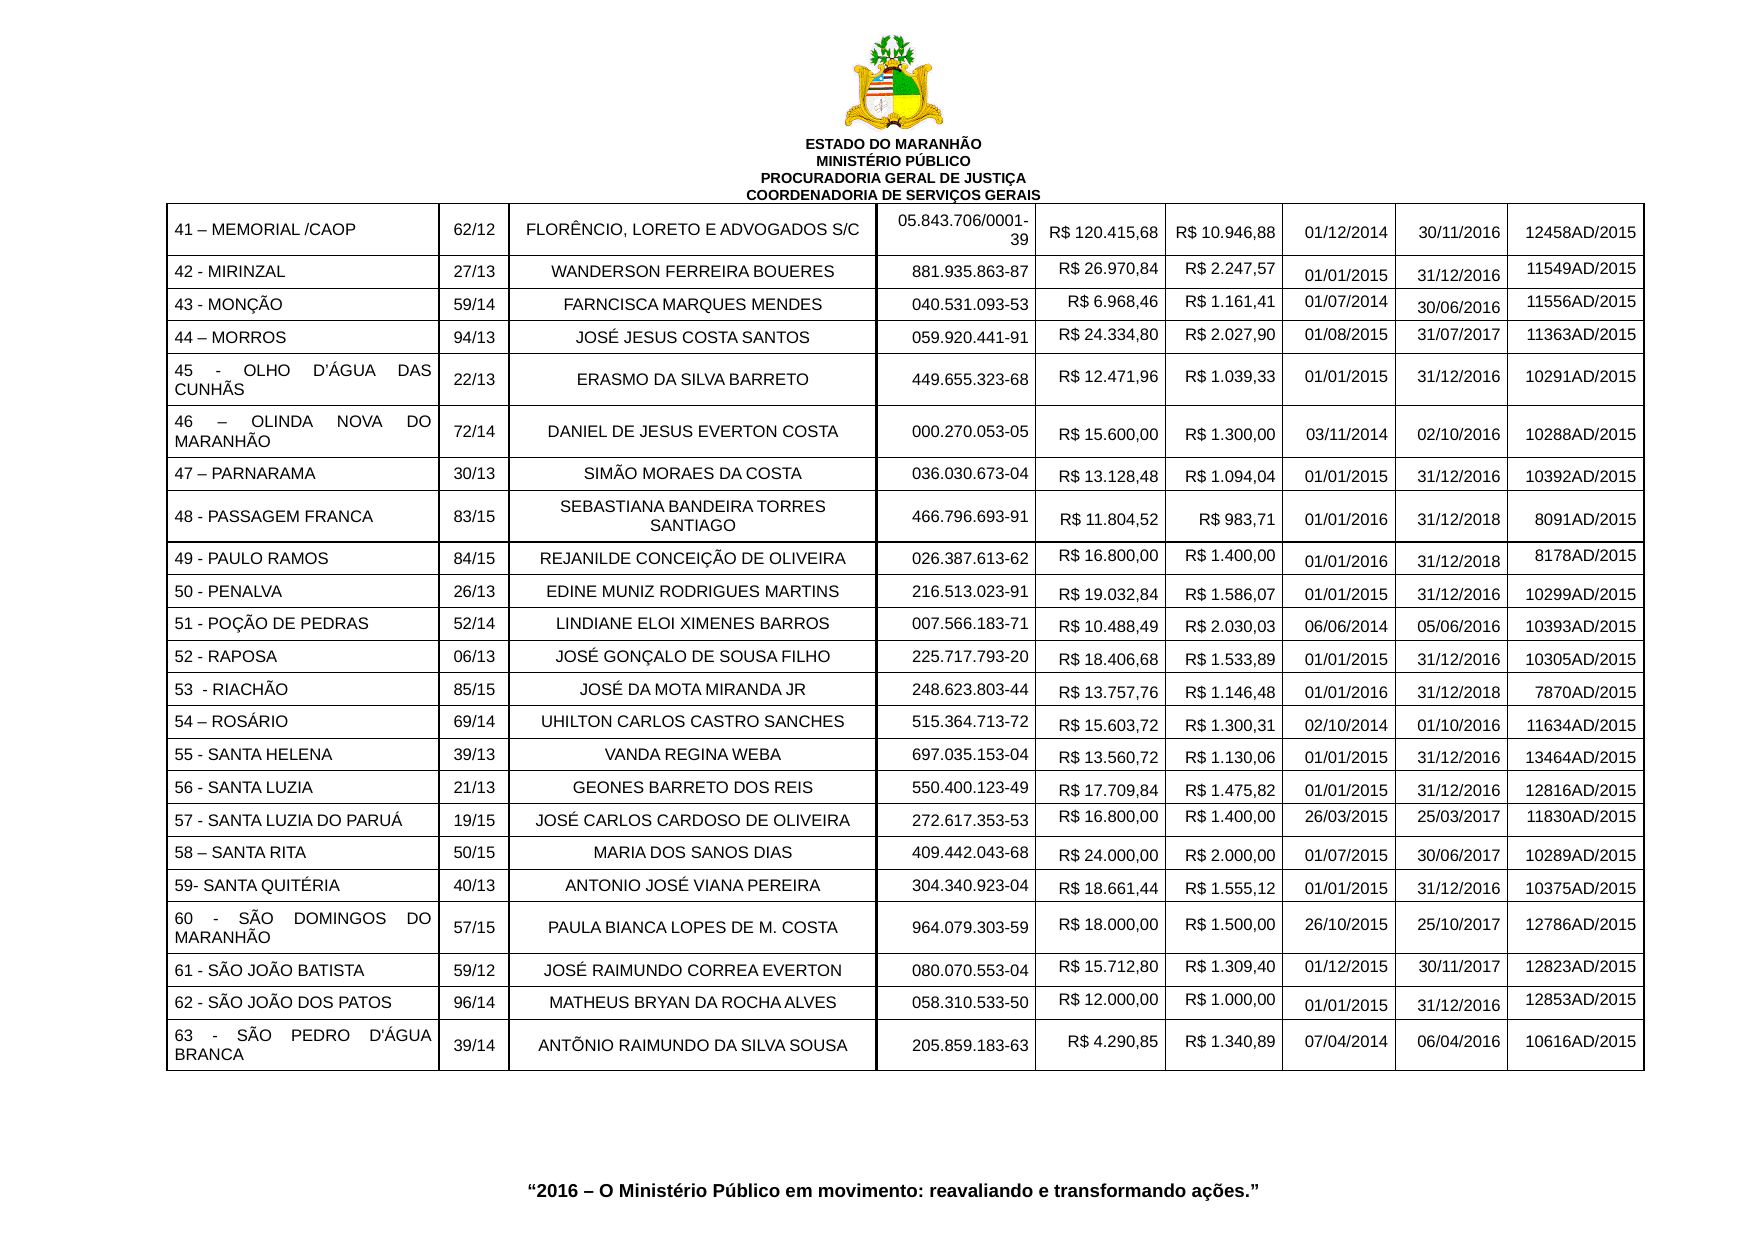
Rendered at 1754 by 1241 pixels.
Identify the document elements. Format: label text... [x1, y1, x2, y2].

table_cell R$ 19.032,84 [1036, 575, 1165, 607]
table_cell 30/06/2017 [1396, 837, 1507, 868]
table_cell 58 – SANTA RITA [168, 837, 438, 868]
table_cell R$ 983,71 [1166, 491, 1282, 541]
table_cell 697.035.153-04 [878, 739, 1035, 770]
table_cell 01/10/2016 [1396, 706, 1507, 738]
table_cell 10393AD/2015 [1508, 608, 1643, 639]
table_cell FLORÊNCIO, LORETO E ADVOGADOS S/C [510, 204, 875, 255]
table_cell 01/01/2015 [1283, 458, 1395, 489]
table_cell 12786AD/2015 [1508, 902, 1643, 953]
table_cell 25/10/2017 [1396, 902, 1507, 953]
table_cell 01/07/2015 [1283, 837, 1395, 868]
table_cell 01/12/2015 [1283, 954, 1395, 986]
table_cell 07/04/2014 [1283, 1020, 1395, 1070]
table_cell R$ 24.000,00 [1036, 837, 1165, 868]
table_cell 30/06/2016 [1396, 289, 1507, 320]
table_cell 40/13 [440, 870, 508, 901]
table_cell 96/14 [440, 987, 508, 1018]
table_cell R$ 1.533,89 [1166, 641, 1282, 672]
table_cell R$ 1.300,31 [1166, 706, 1282, 738]
table_cell SEBASTIANA BANDEIRA TORRES SANTIAGO [510, 491, 875, 541]
table_cell R$ 12.471,96 [1036, 354, 1165, 405]
table_cell 10616AD/2015 [1508, 1020, 1643, 1070]
table_cell 94/13 [440, 321, 508, 353]
table_cell 059.920.441-91 [878, 321, 1035, 353]
table_cell R$ 15.600,00 [1036, 406, 1165, 457]
table_cell R$ 18.000,00 [1036, 902, 1165, 953]
table_cell SIMÃO MORAES DA COSTA [510, 458, 875, 489]
table_cell 50/15 [440, 837, 508, 868]
table_cell 51 - POÇÃO DE PEDRAS [168, 608, 438, 639]
table_cell 26/13 [440, 575, 508, 607]
table_cell 02/10/2014 [1283, 706, 1395, 738]
table_cell 31/12/2018 [1396, 673, 1507, 705]
table_cell 01/01/2015 [1283, 987, 1395, 1018]
table_cell 59/14 [440, 289, 508, 320]
table_cell LINDIANE ELOI XIMENES BARROS [510, 608, 875, 639]
table_cell R$ 26.970,84 [1036, 256, 1165, 288]
table_cell 52/14 [440, 608, 508, 639]
table_cell 48 - PASSAGEM FRANCA [168, 491, 438, 541]
table_cell 01/01/2015 [1283, 575, 1395, 607]
table_cell 10299AD/2015 [1508, 575, 1643, 607]
table_cell 26/03/2015 [1283, 804, 1395, 836]
table_cell 03/11/2014 [1283, 406, 1395, 457]
table_cell R$ 1.146,48 [1166, 673, 1282, 705]
table_cell 60 - SÃO DOMINGOS DO MARANHÃO [168, 902, 438, 953]
table_cell EDINE MUNIZ RODRIGUES MARTINS [510, 575, 875, 607]
table_cell JOSÉ CARLOS CARDOSO DE OLIVEIRA [510, 804, 875, 836]
table_cell 10375AD/2015 [1508, 870, 1643, 901]
table_cell 8178AD/2015 [1508, 543, 1643, 574]
table_cell R$ 1.555,12 [1166, 870, 1282, 901]
table_cell 01/01/2015 [1283, 739, 1395, 770]
table_cell 21/13 [440, 771, 508, 803]
table_cell 44 – MORROS [168, 321, 438, 353]
table_cell 01/01/2016 [1283, 673, 1395, 705]
table_cell R$ 16.800,00 [1036, 543, 1165, 574]
table_cell JOSÉ GONÇALO DE SOUSA FILHO [510, 641, 875, 672]
table_cell 61 - SÃO JOÃO BATISTA [168, 954, 438, 986]
table_cell 11363AD/2015 [1508, 321, 1643, 353]
table_cell 225.717.793-20 [878, 641, 1035, 672]
table_cell R$ 2.247,57 [1166, 256, 1282, 288]
table_cell 30/13 [440, 458, 508, 489]
table_cell 85/15 [440, 673, 508, 705]
table_cell R$ 1.475,82 [1166, 771, 1282, 803]
table_cell 31/12/2016 [1396, 575, 1507, 607]
table_cell 62 - SÃO JOÃO DOS PATOS [168, 987, 438, 1018]
table_cell DANIEL DE JESUS EVERTON COSTA [510, 406, 875, 457]
table_cell 11634AD/2015 [1508, 706, 1643, 738]
table_cell VANDA REGINA WEBA [510, 739, 875, 770]
table_cell 06/06/2014 [1283, 608, 1395, 639]
table_cell 7870AD/2015 [1508, 673, 1643, 705]
table_cell 50 - PENALVA [168, 575, 438, 607]
table_cell 84/15 [440, 543, 508, 574]
table_cell ANTÕNIO RAIMUNDO DA SILVA SOUSA [510, 1020, 875, 1070]
table_cell 63 - SÃO PEDRO D'ÁGUA BRANCA [168, 1020, 438, 1070]
table_cell WANDERSON FERREIRA BOUERES [510, 256, 875, 288]
table_cell 31/12/2016 [1396, 771, 1507, 803]
table_cell 57 - SANTA LUZIA DO PARUÁ [168, 804, 438, 836]
table_cell 25/03/2017 [1396, 804, 1507, 836]
table_cell 036.030.673-04 [878, 458, 1035, 489]
table_cell 31/12/2018 [1396, 543, 1507, 574]
table_cell 01/01/2016 [1283, 543, 1395, 574]
table_cell 10305AD/2015 [1508, 641, 1643, 672]
table_cell R$ 2.000,00 [1166, 837, 1282, 868]
table_cell 964.079.303-59 [878, 902, 1035, 953]
table_cell 01/01/2015 [1283, 870, 1395, 901]
table_cell 31/12/2018 [1396, 491, 1507, 541]
table_cell 72/14 [440, 406, 508, 457]
table_cell R$ 18.406,68 [1036, 641, 1165, 672]
table_cell 31/12/2016 [1396, 739, 1507, 770]
table_cell R$ 2.030,03 [1166, 608, 1282, 639]
table_cell 409.442.043-68 [878, 837, 1035, 868]
table_cell 466.796.693-91 [878, 491, 1035, 541]
table_cell R$ 1.130,06 [1166, 739, 1282, 770]
table_cell MARIA DOS SANOS DIAS [510, 837, 875, 868]
table_cell R$ 24.334,80 [1036, 321, 1165, 353]
table_cell 57/15 [440, 902, 508, 953]
table_cell 06/13 [440, 641, 508, 672]
table_cell 058.310.533-50 [878, 987, 1035, 1018]
table_cell 02/10/2016 [1396, 406, 1507, 457]
table_cell JOSÉ RAIMUNDO CORREA EVERTON [510, 954, 875, 986]
table_cell 01/01/2015 [1283, 641, 1395, 672]
table_cell 12823AD/2015 [1508, 954, 1643, 986]
table_cell R$ 18.661,44 [1036, 870, 1165, 901]
table_cell 41 – MEMORIAL /CAOP [168, 204, 438, 255]
table_cell R$ 120.415,68 [1036, 204, 1165, 255]
table_cell 080.070.553-04 [878, 954, 1035, 986]
table_cell 22/13 [440, 354, 508, 405]
table_cell 12816AD/2015 [1508, 771, 1643, 803]
table_cell GEONES BARRETO DOS REIS [510, 771, 875, 803]
table_cell 31/12/2016 [1396, 354, 1507, 405]
table_cell 248.623.803-44 [878, 673, 1035, 705]
table_cell R$ 1.586,07 [1166, 575, 1282, 607]
table_cell 13464AD/2015 [1508, 739, 1643, 770]
table_cell 54 – ROSÁRIO [168, 706, 438, 738]
table_cell 55 - SANTA HELENA [168, 739, 438, 770]
table_cell 11830AD/2015 [1508, 804, 1643, 836]
table_cell R$ 15.712,80 [1036, 954, 1165, 986]
table_cell R$ 13.757,76 [1036, 673, 1165, 705]
table_cell 12853AD/2015 [1508, 987, 1643, 1018]
table_cell 39/14 [440, 1020, 508, 1070]
table_cell 83/15 [440, 491, 508, 541]
table_cell 46 – OLINDA NOVA DO MARANHÃO [168, 406, 438, 457]
table_cell 10392AD/2015 [1508, 458, 1643, 489]
table_cell 62/12 [440, 204, 508, 255]
table_cell 026.387.613-62 [878, 543, 1035, 574]
table_cell 31/12/2016 [1396, 987, 1507, 1018]
table_cell 31/12/2016 [1396, 641, 1507, 672]
table_cell 11549AD/2015 [1508, 256, 1643, 288]
table_cell ERASMO DA SILVA BARRETO [510, 354, 875, 405]
table_cell 31/12/2016 [1396, 256, 1507, 288]
table_cell 30/11/2016 [1396, 204, 1507, 255]
table_cell MATHEUS BRYAN DA ROCHA ALVES [510, 987, 875, 1018]
table_cell 06/04/2016 [1396, 1020, 1507, 1070]
table_cell 10291AD/2015 [1508, 354, 1643, 405]
table_cell R$ 1.400,00 [1166, 804, 1282, 836]
table_cell 31/12/2016 [1396, 458, 1507, 489]
table_cell R$ 12.000,00 [1036, 987, 1165, 1018]
table_cell 01/01/2015 [1283, 256, 1395, 288]
table_cell 52 - RAPOSA [168, 641, 438, 672]
table_cell R$ 11.804,52 [1036, 491, 1165, 541]
table_cell 216.513.023-91 [878, 575, 1035, 607]
table_cell R$ 10.946,88 [1166, 204, 1282, 255]
table_cell 05/06/2016 [1396, 608, 1507, 639]
table_cell 19/15 [440, 804, 508, 836]
table_cell 449.655.323-68 [878, 354, 1035, 405]
table_cell 01/01/2016 [1283, 491, 1395, 541]
table_cell FARNCISCA MARQUES MENDES [510, 289, 875, 320]
table_cell 30/11/2017 [1396, 954, 1507, 986]
table_cell R$ 1.094,04 [1166, 458, 1282, 489]
table_cell R$ 6.968,46 [1036, 289, 1165, 320]
table_cell R$ 1.161,41 [1166, 289, 1282, 320]
table_cell 550.400.123-49 [878, 771, 1035, 803]
table_cell 49 - PAULO RAMOS [168, 543, 438, 574]
table_cell 272.617.353-53 [878, 804, 1035, 836]
table_cell R$ 1.000,00 [1166, 987, 1282, 1018]
table_cell R$ 1.340,89 [1166, 1020, 1282, 1070]
table_cell 8091AD/2015 [1508, 491, 1643, 541]
table_cell JOSÉ DA MOTA MIRANDA JR [510, 673, 875, 705]
table_cell R$ 1.039,33 [1166, 354, 1282, 405]
table_cell R$ 2.027,90 [1166, 321, 1282, 353]
table_cell 26/10/2015 [1283, 902, 1395, 953]
table_cell R$ 1.400,00 [1166, 543, 1282, 574]
table_cell 881.935.863-87 [878, 256, 1035, 288]
table_cell 040.531.093-53 [878, 289, 1035, 320]
picture [839, 29, 948, 136]
table_cell 59/12 [440, 954, 508, 986]
table_cell R$ 10.488,49 [1036, 608, 1165, 639]
table_cell UHILTON CARLOS CASTRO SANCHES [510, 706, 875, 738]
table_cell 515.364.713-72 [878, 706, 1035, 738]
table_cell 39/13 [440, 739, 508, 770]
table_cell 31/12/2016 [1396, 870, 1507, 901]
table_cell 11556AD/2015 [1508, 289, 1643, 320]
table_cell 205.859.183-63 [878, 1020, 1035, 1070]
table_cell 01/08/2015 [1283, 321, 1395, 353]
table_cell R$ 1.300,00 [1166, 406, 1282, 457]
table_cell R$ 13.560,72 [1036, 739, 1165, 770]
table_cell 53 - RIACHÃO [168, 673, 438, 705]
table_cell 47 – PARNARAMA [168, 458, 438, 489]
table_cell REJANILDE CONCEIÇÃO DE OLIVEIRA [510, 543, 875, 574]
table_cell 01/12/2014 [1283, 204, 1395, 255]
table_cell ANTONIO JOSÉ VIANA PEREIRA [510, 870, 875, 901]
table_cell R$ 1.500,00 [1166, 902, 1282, 953]
table_cell 42 - MIRINZAL [168, 256, 438, 288]
table_cell 10288AD/2015 [1508, 406, 1643, 457]
table_cell 69/14 [440, 706, 508, 738]
table_cell 45 - OLHO D’ÁGUA DAS CUNHÃS [168, 354, 438, 405]
table_cell R$ 15.603,72 [1036, 706, 1165, 738]
table_cell 007.566.183-71 [878, 608, 1035, 639]
table_cell R$ 1.309,40 [1166, 954, 1282, 986]
table_cell R$ 17.709,84 [1036, 771, 1165, 803]
table_cell 000.270.053-05 [878, 406, 1035, 457]
table_cell 27/13 [440, 256, 508, 288]
table_cell 304.340.923-04 [878, 870, 1035, 901]
table_cell 31/07/2017 [1396, 321, 1507, 353]
table_cell 05.843.706/0001-39 [878, 204, 1035, 255]
table_cell 12458AD/2015 [1508, 204, 1643, 255]
table_cell 10289AD/2015 [1508, 837, 1643, 868]
table_cell 43 - MONÇÃO [168, 289, 438, 320]
table_cell R$ 16.800,00 [1036, 804, 1165, 836]
table_cell R$ 4.290,85 [1036, 1020, 1165, 1070]
table_cell 01/01/2015 [1283, 354, 1395, 405]
table_cell 01/07/2014 [1283, 289, 1395, 320]
table_cell JOSÉ JESUS COSTA SANTOS [510, 321, 875, 353]
table_cell 01/01/2015 [1283, 771, 1395, 803]
table_cell 59- SANTA QUITÉRIA [168, 870, 438, 901]
table_cell PAULA BIANCA LOPES DE M. COSTA [510, 902, 875, 953]
table_cell 56 - SANTA LUZIA [168, 771, 438, 803]
table_cell R$ 13.128,48 [1036, 458, 1165, 489]
